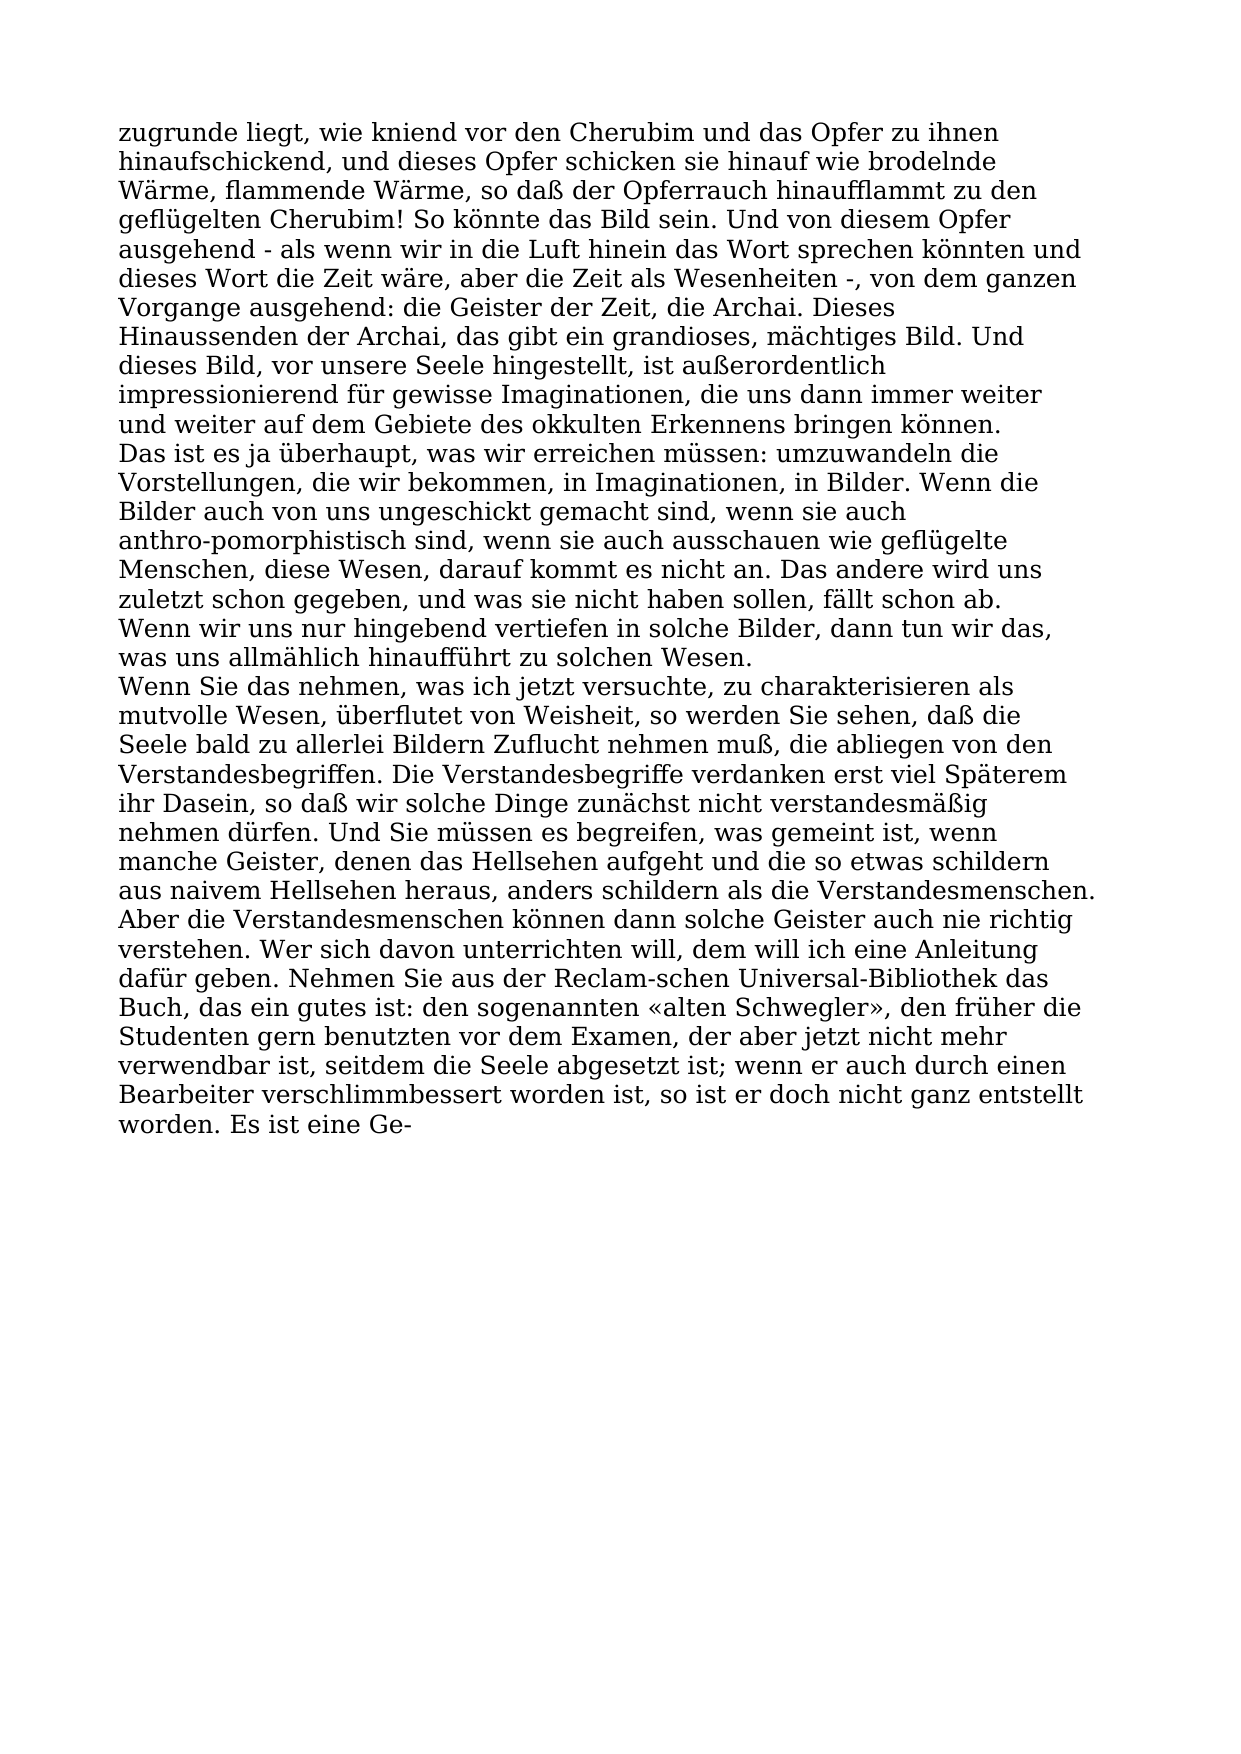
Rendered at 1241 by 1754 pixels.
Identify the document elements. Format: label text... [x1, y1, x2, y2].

text Studenten gern benutzten vor dem Examen, der aber jetzt nicht mehr [118, 1022, 1122, 1051]
text Vorstellungen, die wir bekommen, in Imaginationen, in Bilder. Wenn die [118, 468, 1122, 497]
text was uns allmählich hinaufführt zu solchen Wesen. [118, 643, 1122, 672]
text manche Geister, denen das Hellsehen aufgeht und die so etwas schildern [118, 847, 1122, 876]
text Wenn wir uns nur hingebend vertiefen in solche Bilder, dann tun wir das, [118, 614, 1122, 643]
text Hinaussenden der Archai, das gibt ein grandioses, mächtiges Bild. Und [118, 322, 1122, 351]
text ausgehend - als wenn wir in die Luft hinein das Wort sprechen könnten und [118, 235, 1122, 264]
text zugrunde liegt, wie kniend vor den Cherubim und das Opfer zu ihnen [118, 118, 1122, 147]
text verstehen. Wer sich davon unterrichten will, dem will ich eine Anleitung [118, 935, 1122, 964]
text nehmen dürfen. Und Sie müssen es begreifen, was gemeint ist, wenn [118, 818, 1122, 847]
text Buch, das ein gutes ist: den sogenannten «alten Schwegler», den früher die [118, 993, 1122, 1022]
text dafür geben. Nehmen Sie aus der Reclam-schen Universal-Bibliothek das [118, 964, 1122, 993]
text Wärme, flammende Wärme, so daß der Opferrauch hinaufflammt zu den [118, 176, 1122, 206]
text anthro-pomorphistisch sind, wenn sie auch ausschauen wie geflügelte [118, 526, 1122, 556]
text Vorgange ausgehend: die Geister der Zeit, die Archai. Dieses [118, 293, 1122, 322]
text Bilder auch von uns ungeschickt gemacht sind, wenn sie auch [118, 497, 1122, 526]
text worden. Es ist eine Ge- [118, 1110, 1122, 1139]
text Verstandesbegriffen. Die Verstandesbegriffe verdanken erst viel Späterem [118, 760, 1122, 789]
text impressionierend für gewisse Imaginationen, die uns dann immer weiter [118, 381, 1122, 410]
text zuletzt schon gegeben, und was sie nicht haben sollen, fällt schon ab. [118, 585, 1122, 614]
text Seele bald zu allerlei Bildern Zuflucht nehmen muß, die abliegen von den [118, 731, 1122, 760]
text verwendbar ist, seitdem die Seele abgesetzt ist; wenn er auch durch einen [118, 1051, 1122, 1081]
text aus naivem Hellsehen heraus, anders schildern als die Verstandesmenschen. [118, 876, 1122, 906]
text ihr Dasein, so daß wir solche Dinge zunächst nicht verstandesmäßig [118, 789, 1122, 818]
text Bearbeiter verschlimmbessert worden ist, so ist er doch nicht ganz entstellt [118, 1081, 1122, 1110]
text mutvolle Wesen, überflutet von Weisheit, so werden Sie sehen, daß die [118, 701, 1122, 731]
text Aber die Verstandesmenschen können dann solche Geister auch nie richtig [118, 906, 1122, 935]
text dieses Bild, vor unsere Seele hingestellt, ist außerordentlich [118, 351, 1122, 381]
text hinaufschickend, und dieses Opfer schicken sie hinauf wie brodelnde [118, 147, 1122, 176]
text Das ist es ja überhaupt, was wir erreichen müssen: umzuwandeln die [118, 439, 1122, 468]
text und weiter auf dem Gebiete des okkulten Erkennens bringen können. [118, 410, 1122, 439]
text Wenn Sie das nehmen, was ich jetzt versuchte, zu charakterisieren als [118, 672, 1122, 701]
text geflügelten Cherubim! So könnte das Bild sein. Und von diesem Opfer [118, 206, 1122, 235]
text dieses Wort die Zeit wäre, aber die Zeit als Wesenheiten -, von dem ganzen [118, 264, 1122, 293]
text Menschen, diese Wesen, darauf kommt es nicht an. Das andere wird uns [118, 556, 1122, 585]
